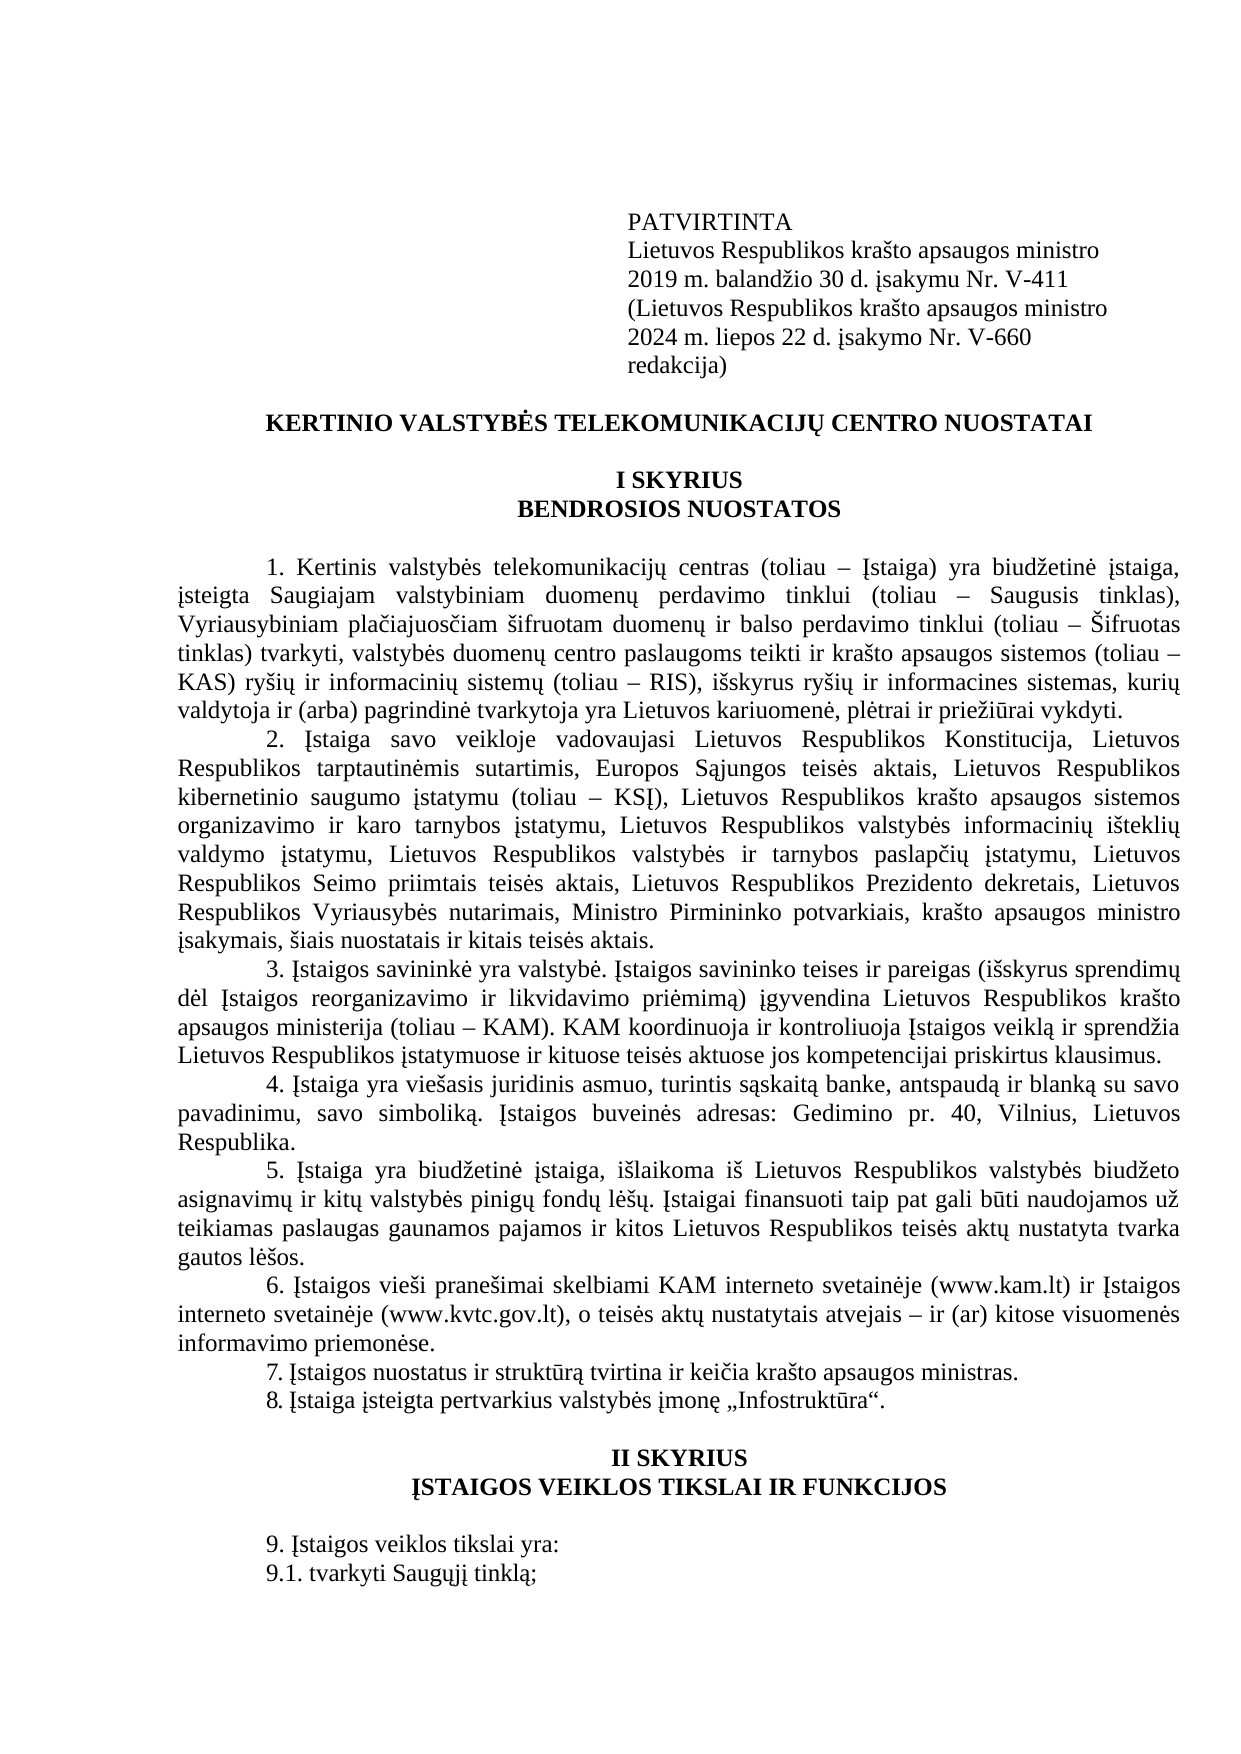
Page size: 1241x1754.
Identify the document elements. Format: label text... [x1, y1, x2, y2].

text 7. Įstaigos nuostatus ir struktūrą tvirtina ir keičia krašto apsaugos ministras. [177, 1357, 1181, 1385]
text 5. Įstaiga yra biudžetinė įstaiga, išlaikoma iš Lietuvos Respublikos valstybės biudžeto asignavimų ir kitų valstybės pinigų fondų lėšų. Įstaigai finansuoti taip pat gali būti naudojamos už teikiamas paslaugas gaunamos pajamos ir kitos Lietuvos Respublikos teisės aktų nustatyta tvarka gautos lėšos. [177, 1155, 1181, 1270]
text (Lietuvos Respublikos krašto apsaugos ministro [627, 293, 1181, 322]
text redakcija) [627, 350, 1181, 379]
text 3. Įstaigos savininkė yra valstybė. Įstaigos savininko teises ir pareigas (išskyrus sprendimų dėl Įstaigos reorganizavimo ir likvidavimo priėmimą) įgyvendina Lietuvos Respublikos krašto apsaugos ministerija (toliau – KAM). KAM koordinuoja ir kontroliuoja Įstaigos veiklą ir sprendžia Lietuvos Respublikos įstatymuose ir kituose teisės aktuose jos kompetencijai priskirtus klausimus. [177, 954, 1181, 1069]
text PATVIRTINTA [627, 207, 1181, 235]
text I SKYRIUS [177, 465, 1181, 494]
text II SKYRIUS [177, 1443, 1181, 1472]
text 8. Įstaiga įsteigta pertvarkius valstybės įmonę „Infostruktūra“. [177, 1385, 1181, 1414]
text 9. Įstaigos veiklos tikslai yra: [177, 1529, 1181, 1558]
text Lietuvos Respublikos krašto apsaugos ministro [627, 235, 1181, 264]
text BENDROSIOS NUOSTATOS [177, 494, 1181, 523]
text ĮSTAIGOS VEIKLOS TIKSLAI IR FUNKCIJOS [177, 1472, 1181, 1500]
text 9.1. tvarkyti Saugųjį tinklą; [177, 1558, 1181, 1587]
text KERTINIO VALSTYBĖS TELEKOMUNIKACIJŲ CENTRO NUOSTATAI [177, 408, 1181, 437]
text 6. Įstaigos vieši pranešimai skelbiami KAM interneto svetainėje (www.kam.lt) ir Įstaigos interneto svetainėje (www.kvtc.gov.lt), o teisės aktų nustatytais atvejais – ir (ar) kitose visuomenės informavimo priemonėse. [177, 1270, 1181, 1357]
text 4. Įstaiga yra viešasis juridinis asmuo, turintis sąskaitą banke, antspaudą ir blanką su savo pavadinimu, savo simboliką. Įstaigos buveinės adresas: Gedimino pr. 40, Vilnius, Lietuvos Respublika. [177, 1069, 1181, 1155]
text 1. Kertinis valstybės telekomunikacijų centras (toliau – Įstaiga) yra biudžetinė įstaiga, įsteigta Saugiajam valstybiniam duomenų perdavimo tinklui (toliau – Saugusis tinklas), Vyriausybiniam plačiajuosčiam šifruotam duomenų ir balso perdavimo tinklui (toliau – Šifruotas tinklas) tvarkyti, valstybės duomenų centro paslaugoms teikti ir krašto apsaugos sistemos (toliau – KAS) ryšių ir informacinių sistemų (toliau – RIS), išskyrus ryšių ir informacines sistemas, kurių valdytoja ir (arba) pagrindinė tvarkytoja yra Lietuvos kariuomenė, plėtrai ir priežiūrai vykdyti. [177, 552, 1181, 724]
text 2. Įstaiga savo veikloje vadovaujasi Lietuvos Respublikos Konstitucija, Lietuvos Respublikos tarptautinėmis sutartimis, Europos Sąjungos teisės aktais, Lietuvos Respublikos kibernetinio saugumo įstatymu (toliau – KSĮ), Lietuvos Respublikos krašto apsaugos sistemos organizavimo ir karo tarnybos įstatymu, Lietuvos Respublikos valstybės informacinių išteklių valdymo įstatymu, Lietuvos Respublikos valstybės ir tarnybos paslapčių įstatymu, Lietuvos Respublikos Seimo priimtais teisės aktais, Lietuvos Respublikos Prezidento dekretais, Lietuvos Respublikos Vyriausybės nutarimais, Ministro Pirmininko potvarkiais, krašto apsaugos ministro įsakymais, šiais nuostatais ir kitais teisės aktais. [177, 724, 1181, 954]
text 2019 m. balandžio 30 d. įsakymu Nr. V-411 [627, 264, 1181, 293]
text 2024 m. liepos 22 d. įsakymo Nr. V-660 [627, 322, 1181, 350]
